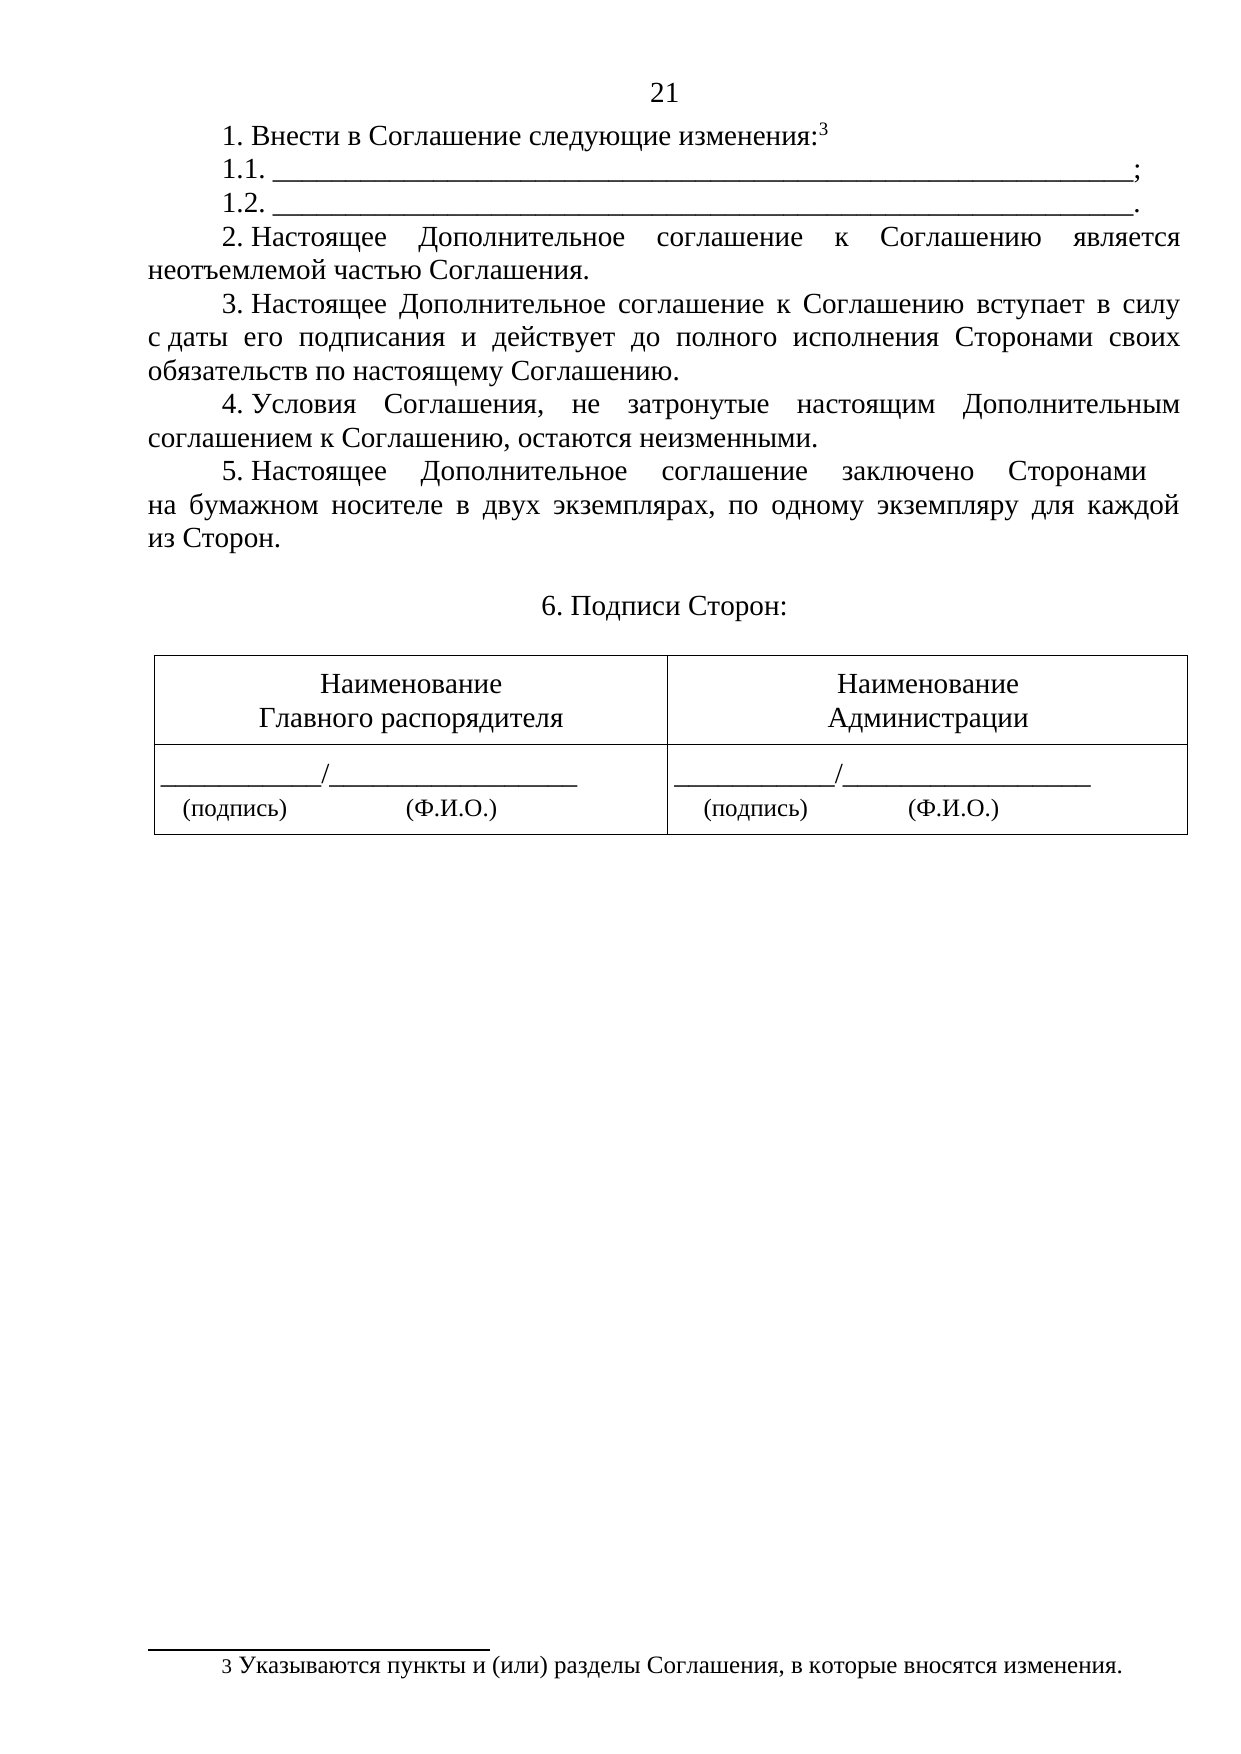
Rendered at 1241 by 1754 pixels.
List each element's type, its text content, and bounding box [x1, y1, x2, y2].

text 4. Условия Соглашения, не затронутые настоящим Дополнительным соглашением к Соглашению, остаются неизменными. [148, 386, 1181, 453]
table_header Наименование Администрации [668, 656, 1187, 744]
text 6. Подписи Сторон: [148, 588, 1181, 621]
table_cell ___________/_________________ (подпись) (Ф.И.О.) [155, 745, 667, 833]
text 2. Настоящее Дополнительное соглашение к Соглашению является неотъемлемой частью Соглашения. [148, 219, 1181, 286]
text 1.2. ___________________________________________________________. [148, 185, 1181, 219]
text Указываются пункты и (или) разделы Соглашения, в которые вносятся изменения. [148, 1650, 1181, 1679]
text 1.1. ___________________________________________________________; [148, 152, 1181, 185]
text 1. Внести в Соглашение следующие изменения: [148, 118, 1181, 152]
text 5. Настоящее Дополнительное соглашение заключено Сторонами на бумажном носителе в двух экземплярах, по одному экземпляру для каждой из Сторон. [148, 453, 1181, 554]
text 3. Настоящее Дополнительное соглашение к Соглашению вступает в силу с даты его подписания и действует до полного исполнения Сторонами своих обязательств по настоящему Соглашению. [148, 286, 1181, 386]
table_cell ___________/_________________ (подпись) (Ф.И.О.) [668, 745, 1187, 833]
table_header Наименование Главного распорядителя [155, 656, 667, 744]
